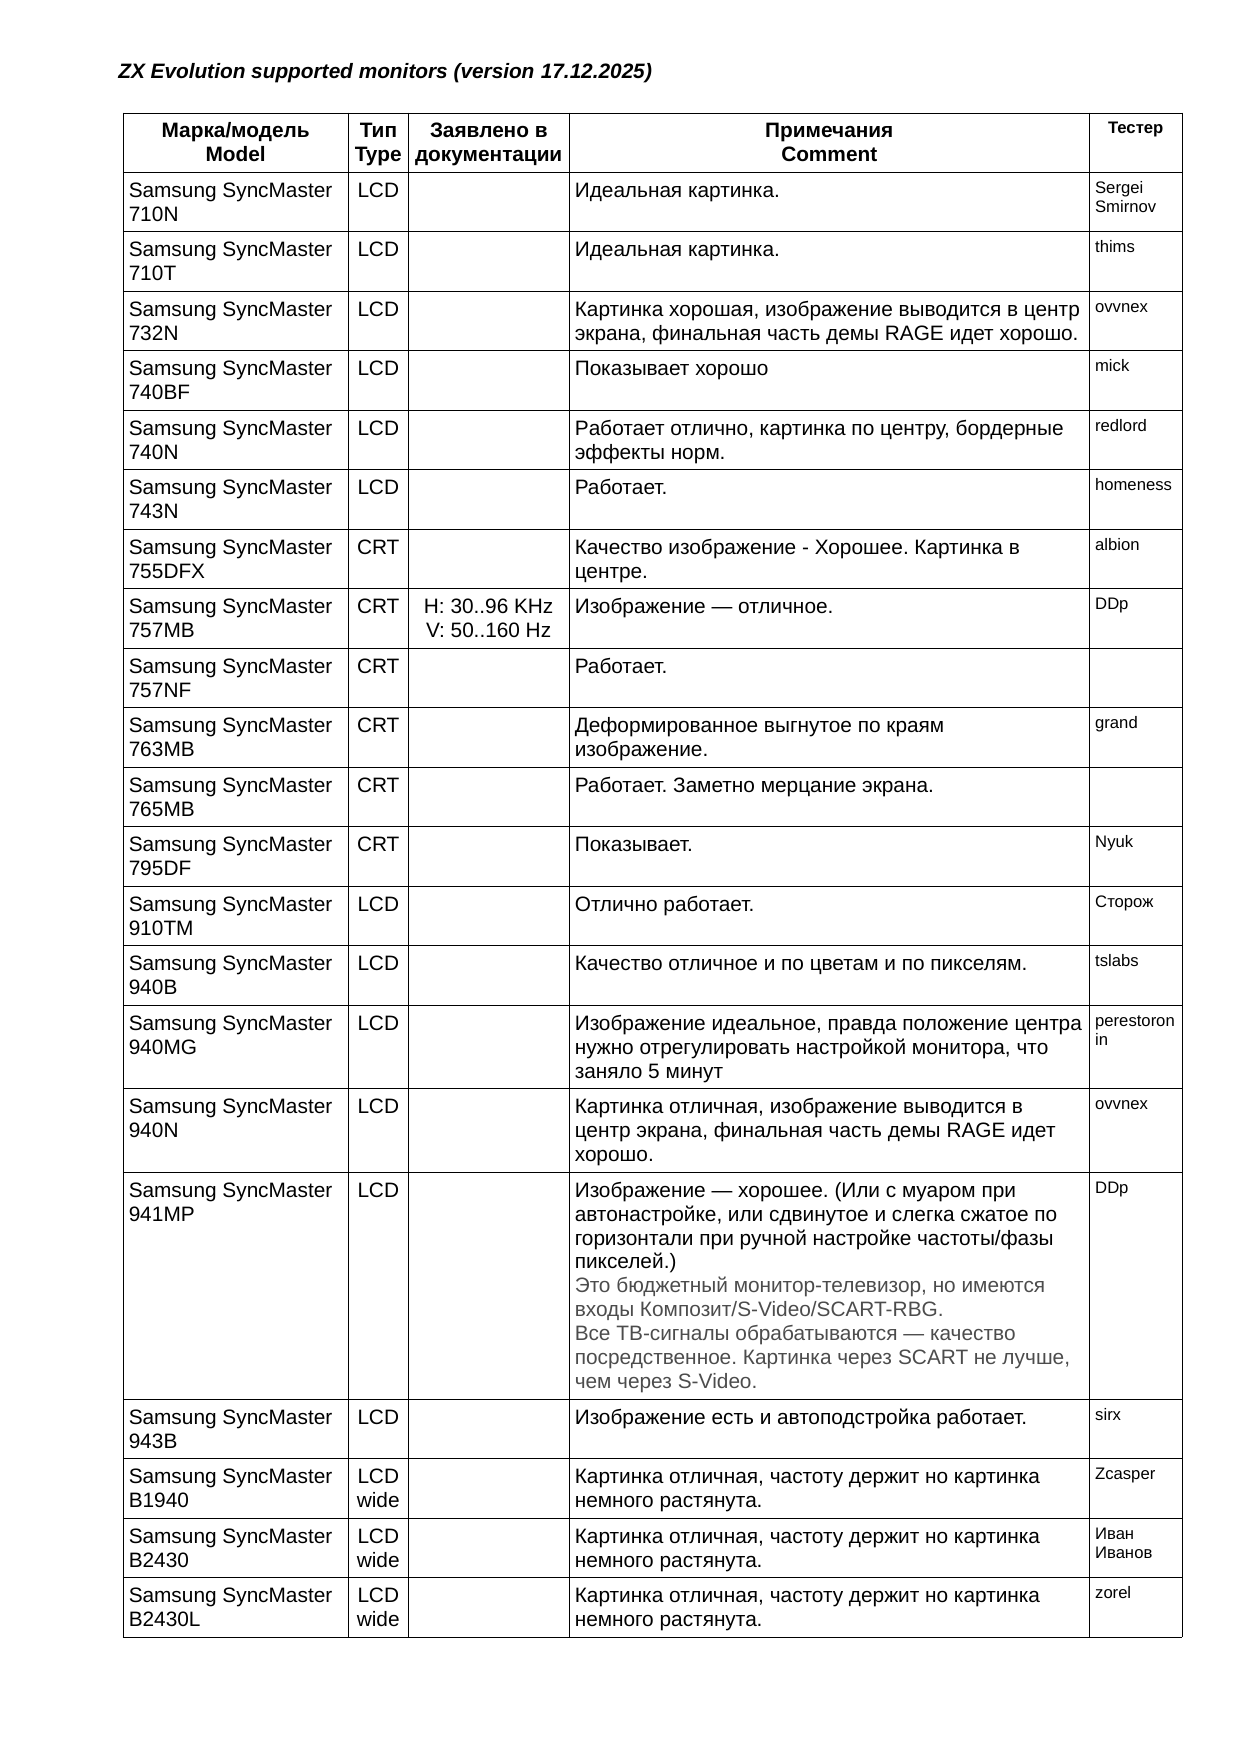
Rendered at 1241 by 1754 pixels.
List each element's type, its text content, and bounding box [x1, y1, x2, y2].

table_cell Качество изображение - Хорошее. Картинка в центре. [570, 530, 1089, 588]
table_cell Samsung SyncMaster 710N [124, 173, 348, 231]
table_cell [409, 411, 569, 469]
table_cell LCD [349, 351, 408, 410]
table_cell [409, 1006, 569, 1088]
table_cell LCD wide [349, 1459, 408, 1518]
table_cell Samsung SyncMaster B2430L [124, 1578, 348, 1637]
table_cell Сторож [1090, 887, 1182, 945]
table_cell Samsung SyncMaster 940MG [124, 1006, 348, 1088]
table_cell LCD [349, 1400, 408, 1458]
table_cell Деформированное выгнутое по краям изображение. [570, 708, 1089, 767]
table_cell Отлично работает. [570, 887, 1089, 945]
table_cell [409, 1173, 569, 1399]
table_cell Samsung SyncMaster 940N [124, 1089, 348, 1172]
table_cell LCD [349, 470, 408, 529]
table_cell [409, 1459, 569, 1518]
table_cell tslabs [1090, 946, 1182, 1005]
table_cell LCD [349, 232, 408, 291]
table_cell grand [1090, 708, 1182, 767]
table_cell LCD [349, 887, 408, 945]
table_cell [409, 887, 569, 945]
table_cell Изображение есть и автоподстройка работает. [570, 1400, 1089, 1458]
table_cell [409, 292, 569, 350]
table_header Заявлено в документации [409, 114, 569, 172]
table_cell [409, 946, 569, 1005]
table_cell Samsung SyncMaster 743N [124, 470, 348, 529]
table_cell [409, 351, 569, 410]
table_cell Samsung SyncMaster 710T [124, 232, 348, 291]
table_cell [409, 1400, 569, 1458]
table_cell Качество отличное и по цветам и по пикселям. [570, 946, 1089, 1005]
table_cell CRT [349, 589, 408, 648]
table_cell LCD [349, 1089, 408, 1172]
table_cell LCD [349, 292, 408, 350]
table_cell Samsung SyncMaster 763MB [124, 708, 348, 767]
table_cell LCD [349, 173, 408, 231]
table_cell Картинка отличная, изображение выводится в центр экрана, финальная часть демы RAGE идет хорошо. [570, 1089, 1089, 1172]
table_cell [409, 1578, 569, 1637]
table_cell thims [1090, 232, 1182, 291]
table_cell Работает отлично, картинка по центру, бордерные эффекты норм. [570, 411, 1089, 469]
table_cell sirx [1090, 1400, 1182, 1458]
table_cell Изображение — отличное. [570, 589, 1089, 648]
table_header Тестер [1090, 114, 1182, 172]
table_cell Работает. [570, 470, 1089, 529]
table_cell [409, 827, 569, 886]
table_cell Показывает хорошо [570, 351, 1089, 410]
table_cell perestoronin [1090, 1006, 1182, 1088]
table_cell [409, 232, 569, 291]
table_cell CRT [349, 768, 408, 826]
table_cell ovvnex [1090, 1089, 1182, 1172]
table_cell redlord [1090, 411, 1182, 469]
table_cell LCD [349, 411, 408, 469]
table_cell Samsung SyncMaster 910TM [124, 887, 348, 945]
table_cell Samsung SyncMaster 940B [124, 946, 348, 1005]
table_cell LCD wide [349, 1578, 408, 1637]
table_cell Zcasper [1090, 1459, 1182, 1518]
table_cell [409, 768, 569, 826]
table_cell [409, 470, 569, 529]
table_cell Идеальная картинка. [570, 173, 1089, 231]
table_cell Samsung SyncMaster B2430 [124, 1519, 348, 1577]
table_cell homeness [1090, 470, 1182, 529]
table_cell Samsung SyncMaster B1940 [124, 1459, 348, 1518]
table_cell Nyuk [1090, 827, 1182, 886]
table_cell Картинка отличная, частоту держит но картинка немного растянута. [570, 1519, 1089, 1577]
table_cell LCD [349, 1006, 408, 1088]
table_cell LCD [349, 946, 408, 1005]
table_cell zorel [1090, 1578, 1182, 1637]
table_cell H: 30..96 KHz V: 50..160 Hz [409, 589, 569, 648]
table_cell Samsung SyncMaster 732N [124, 292, 348, 350]
table_cell Samsung SyncMaster 740N [124, 411, 348, 469]
table_cell [1090, 768, 1182, 826]
table_cell Samsung SyncMaster 757NF [124, 649, 348, 707]
table_cell Работает. [570, 649, 1089, 707]
table_cell mick [1090, 351, 1182, 410]
table_cell CRT [349, 649, 408, 707]
table_cell Sergei Smirnov [1090, 173, 1182, 231]
table_cell LCD [349, 1173, 408, 1399]
table_cell albion [1090, 530, 1182, 588]
table_cell [1090, 649, 1182, 707]
table_cell Изображение идеальное, правда положение центра нужно отрегулировать настройкой монитора, что заняло 5 минут [570, 1006, 1089, 1088]
table_cell Samsung SyncMaster 740BF [124, 351, 348, 410]
table_cell [409, 1519, 569, 1577]
table_cell [409, 173, 569, 231]
table_cell CRT [349, 708, 408, 767]
table_cell DDp [1090, 1173, 1182, 1399]
table_cell [409, 530, 569, 588]
table_cell Работает. Заметно мерцание экрана. [570, 768, 1089, 826]
table_cell Samsung SyncMaster 941MP [124, 1173, 348, 1399]
table_cell [409, 1089, 569, 1172]
table_cell [409, 708, 569, 767]
table_cell Картинка хорошая, изображение выводится в центр экрана, финальная часть демы RAGE идет хорошо. [570, 292, 1089, 350]
table_header Марка/модель Model [124, 114, 348, 172]
table_cell Samsung SyncMaster 795DF [124, 827, 348, 886]
table_cell Samsung SyncMaster 755DFX [124, 530, 348, 588]
table_cell DDp [1090, 589, 1182, 648]
table_cell [409, 649, 569, 707]
table_cell Samsung SyncMaster 757MB [124, 589, 348, 648]
table_header Тип Type [349, 114, 408, 172]
table_cell CRT [349, 827, 408, 886]
table_cell Картинка отличная, частоту держит но картинка немного растянута. [570, 1459, 1089, 1518]
table_cell LCD wide [349, 1519, 408, 1577]
table_cell Иван Иванов [1090, 1519, 1182, 1577]
table_cell Изображение — хорошее. (Или с муаром при автонастройке, или сдвинутое и слегка сжатое по горизонтали при ручной настройке частоты/фазы пикселей.) Это бюджетный монитор-телевизор, но имеются входы Композит/S-Video/SCART-RBG. Все ТВ-сигналы обрабатываются — качество посредственное. Картинка через SCART не лучше, чем через S-Video. [570, 1173, 1089, 1399]
table_header Примечания Comment [570, 114, 1089, 172]
table_cell Идеальная картинка. [570, 232, 1089, 291]
table_cell Samsung SyncMaster 943B [124, 1400, 348, 1458]
table_cell Samsung SyncMaster 765MB [124, 768, 348, 826]
table_cell CRT [349, 530, 408, 588]
table_cell Картинка отличная, частоту держит но картинка немного растянута. [570, 1578, 1089, 1637]
table_cell ovvnex [1090, 292, 1182, 350]
table_cell Показывает. [570, 827, 1089, 886]
